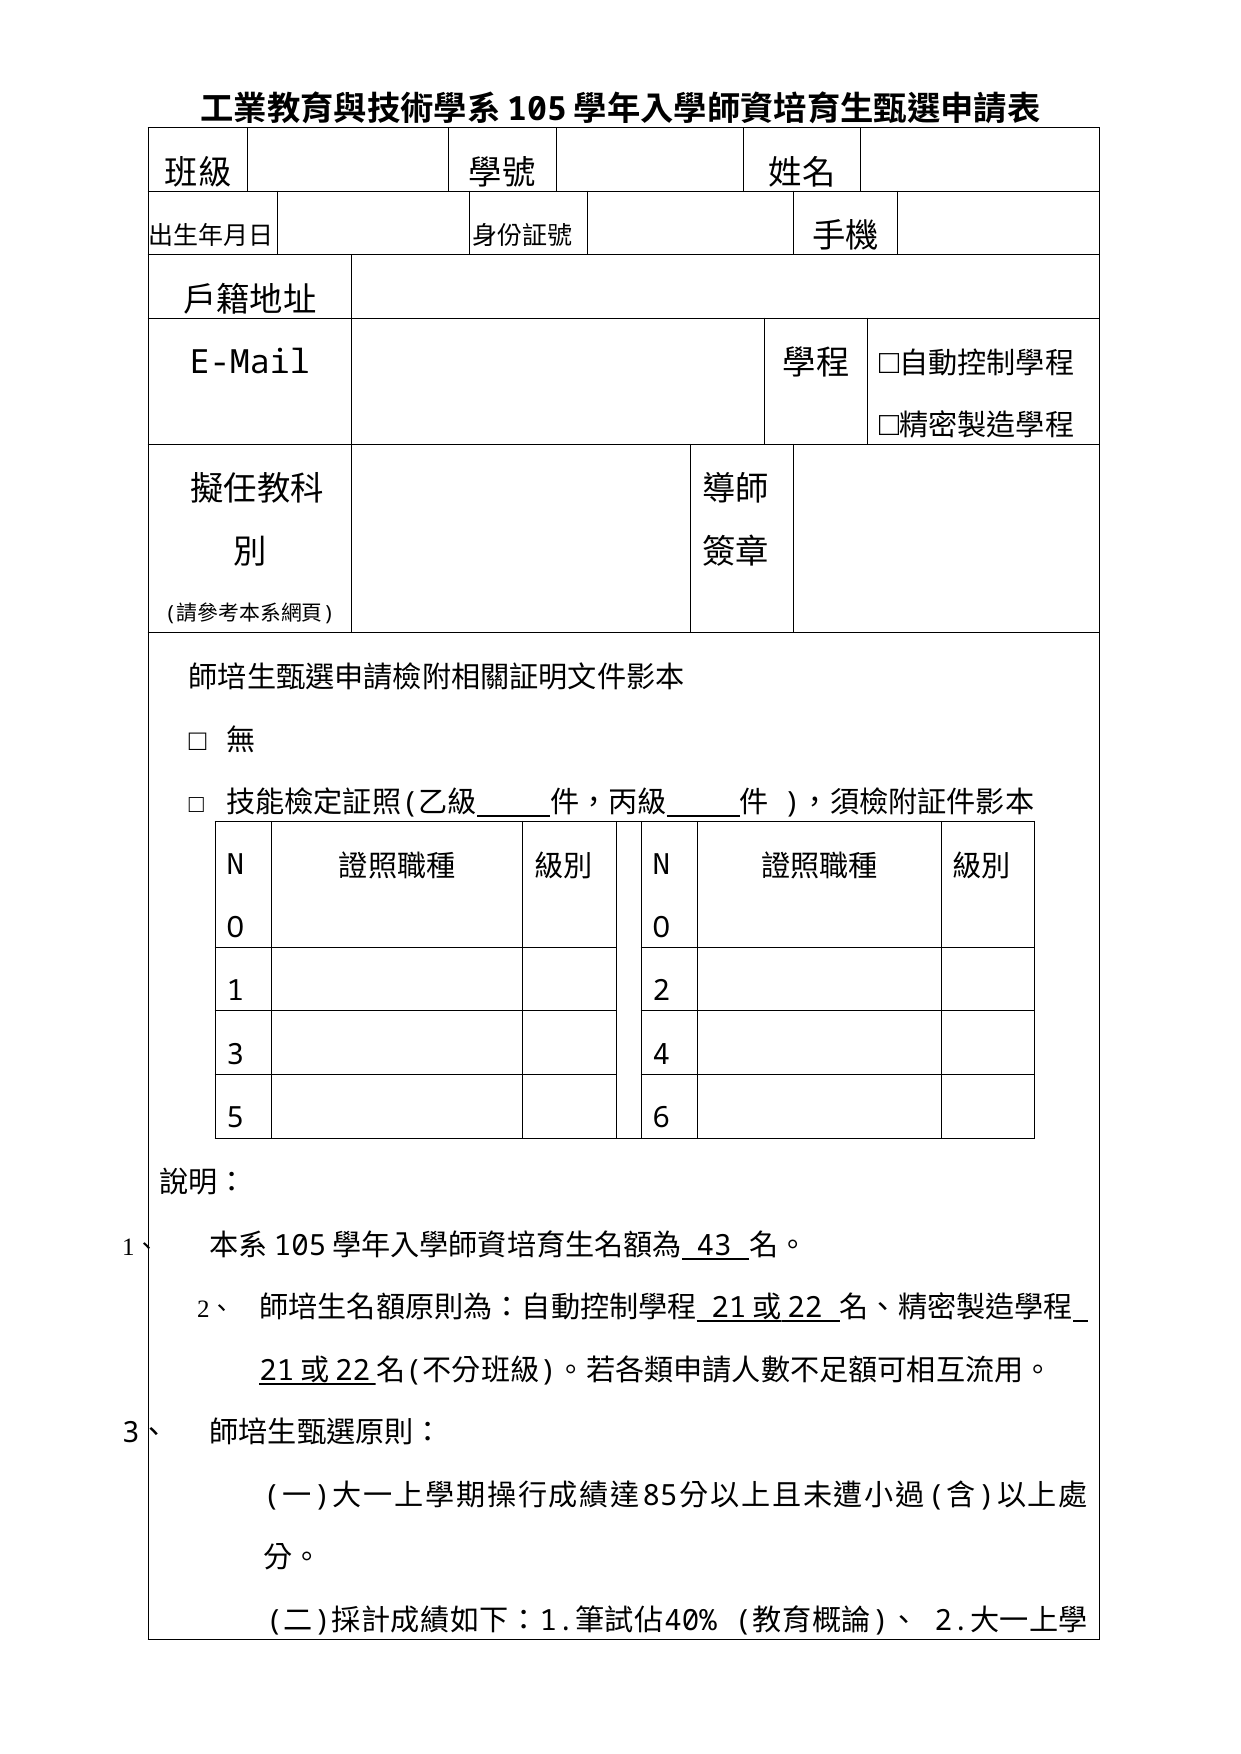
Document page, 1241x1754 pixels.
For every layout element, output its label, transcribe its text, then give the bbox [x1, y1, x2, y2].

table_cell E-Mail [149, 319, 351, 444]
table_cell [698, 1075, 941, 1137]
table_header 姓名 [744, 128, 860, 191]
table_cell [942, 948, 1034, 1010]
table_header 證照職種 [698, 822, 941, 947]
table_cell [352, 255, 1099, 318]
table_cell 學程 [765, 319, 867, 444]
table_cell 2 [642, 948, 697, 1010]
table_cell 4 [642, 1011, 697, 1074]
table_cell □自動控制學程 □精密製造學程 [868, 319, 1099, 444]
table_header NO [642, 822, 697, 947]
table_cell [698, 948, 941, 1010]
table_cell [272, 1011, 522, 1074]
table_header [861, 128, 1099, 191]
table_cell [588, 192, 793, 254]
table_cell [278, 192, 469, 254]
table_cell 出生年月日 [149, 192, 277, 254]
table_header 級別 [523, 822, 616, 947]
table_cell [898, 192, 1099, 254]
table_cell [272, 948, 522, 1010]
table_cell 3 [216, 1011, 271, 1074]
table_cell [352, 319, 764, 444]
table_cell 導師簽章 [691, 445, 793, 632]
table_header 級別 [942, 822, 1034, 947]
table_cell [523, 1075, 616, 1137]
text 工業教育與技術學系105學年入學師資培育生甄選申請表 [118, 64, 1122, 127]
table_cell 師培生甄選申請檢附相關証明文件影本 無 技能檢定証照(乙級 件，丙級 件 )，須檢附証件影本 說明： 本系105學年入學師資培育生名額為 43 名。 師培生名額原則為：自動控制學程 21或22 名、精密製造學程 21或22名(不分班級)。若各類申請人數不足額可相互流用。 師培生甄選原則： (一)大一上學期操行成績達85分以上且未遭小過(含)以上處分。 (二)採計成績如下：1.筆試佔40% (教育概論)、 2.大一上學期學業成績佔30%、3.導師推薦佔20%(換算T分數採計)、4.技術士証照佔10%(乙級每件40分、丙級每件20分，總分超過100分以100分計)。如分數相同者，以大一上學期專業技術課程成績作為甄選排序。 申請人 ___________________(請簽名) 中華民國 年 月 日 [149, 633, 1099, 1638]
table_header [617, 822, 641, 1137]
table_header 學號 [449, 128, 556, 191]
table_cell [942, 1011, 1034, 1074]
table_cell [523, 948, 616, 1010]
table_cell [794, 445, 1099, 632]
table_cell [272, 1075, 522, 1137]
table_cell 1 [216, 948, 271, 1010]
table_cell [698, 1011, 941, 1074]
table_cell 擬任教科別 (請參考本系網頁) [149, 445, 351, 632]
table_header 證照職種 [272, 822, 522, 947]
table_cell [942, 1075, 1034, 1137]
table_cell 手機 [794, 192, 897, 254]
table_cell 5 [216, 1075, 271, 1137]
table_cell [352, 445, 690, 632]
table_cell 身份証號 [470, 192, 587, 254]
table_header 班級 [149, 128, 247, 191]
table_cell 6 [642, 1075, 697, 1137]
table_header NO [216, 822, 271, 947]
table_cell [523, 1011, 616, 1074]
table_header [248, 128, 448, 191]
table_header [557, 128, 743, 191]
table_cell 戶籍地址 [149, 255, 351, 318]
